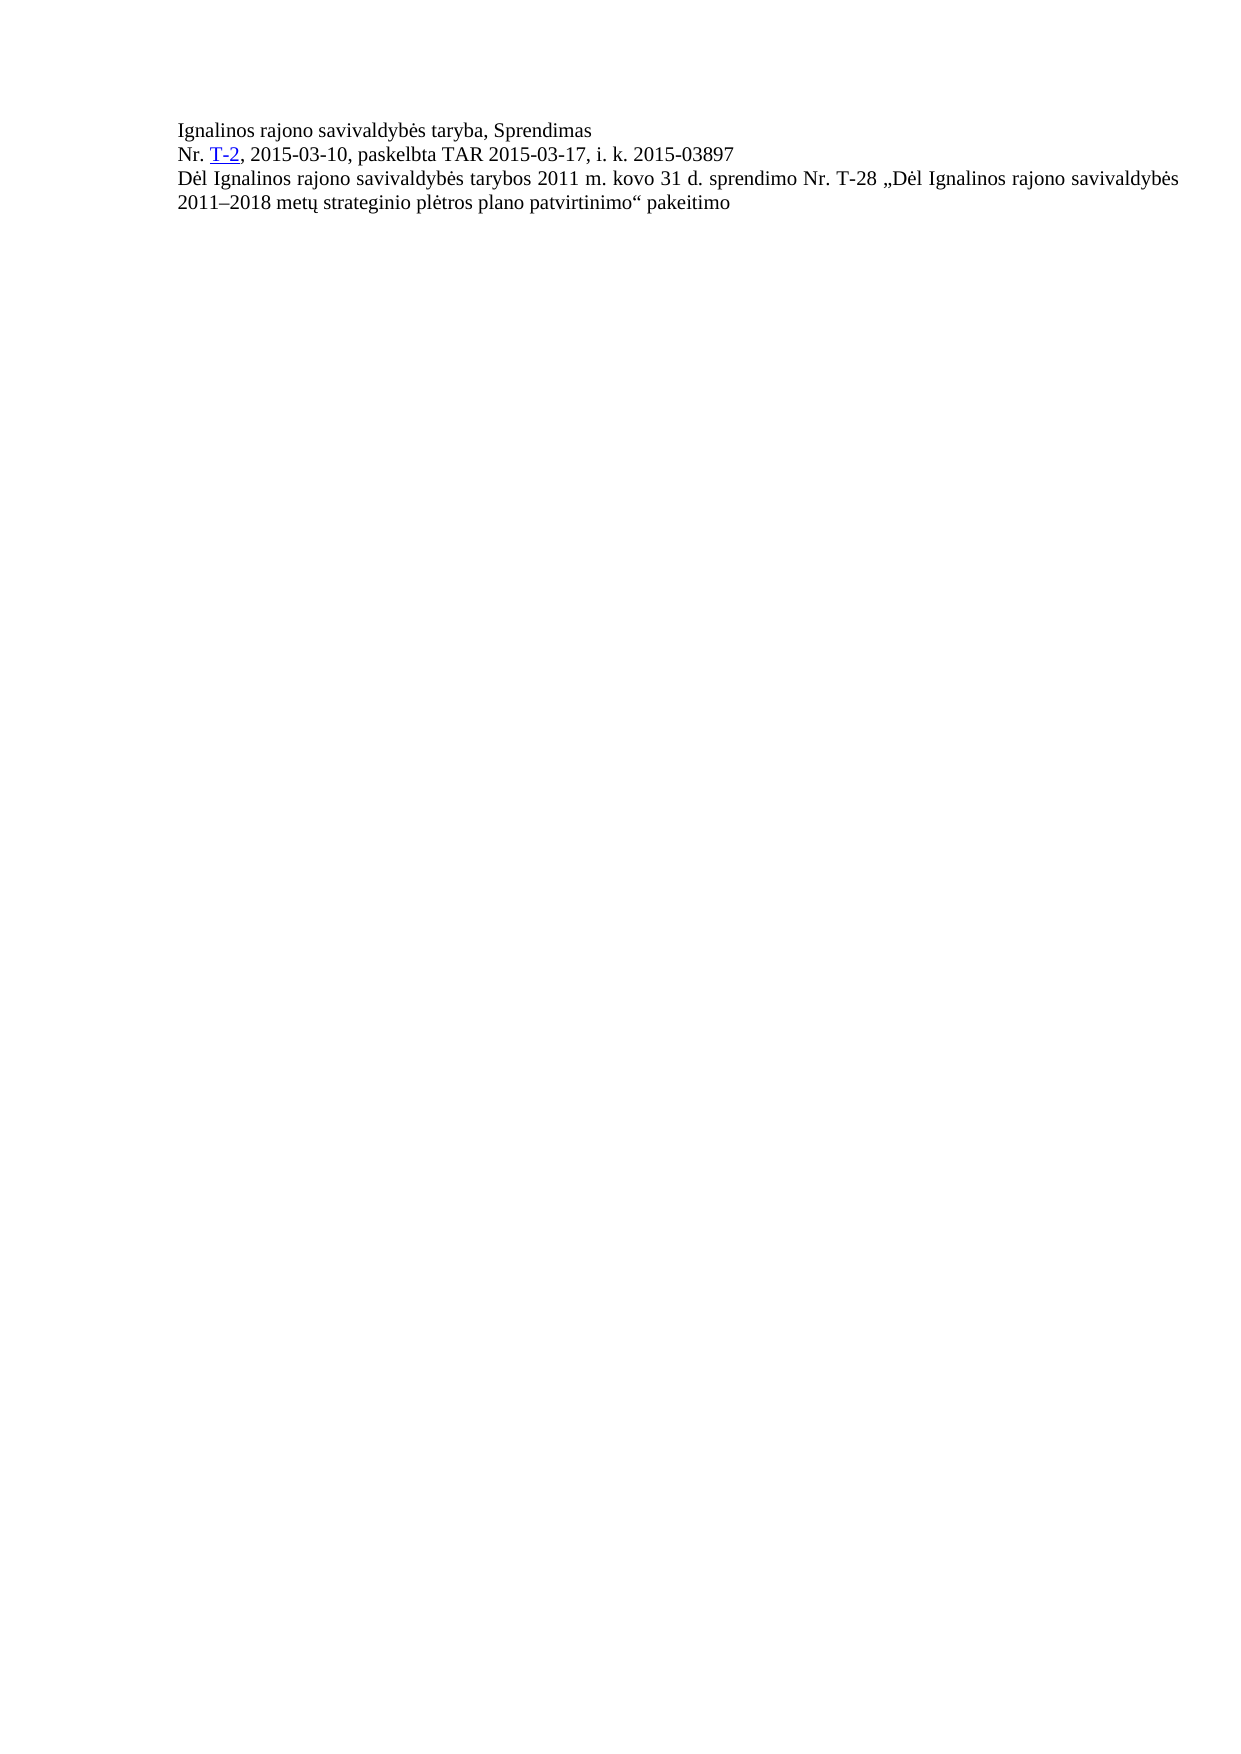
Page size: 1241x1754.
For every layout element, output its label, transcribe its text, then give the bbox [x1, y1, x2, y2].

text Nr. T-2, 2015-03-10, paskelbta TAR 2015-03-17, i. k. 2015-03897 [177, 142, 1181, 166]
text Dėl Ignalinos rajono savivaldybės tarybos 2011 m. kovo 31 d. sprendimo Nr. T-28 „Dėl Ignalinos rajono savivaldybės 2011–2018 metų strateginio plėtros plano patvirtinimo“ pakeitimo [177, 166, 1181, 214]
text Ignalinos rajono savivaldybės taryba, Sprendimas [177, 118, 1181, 142]
